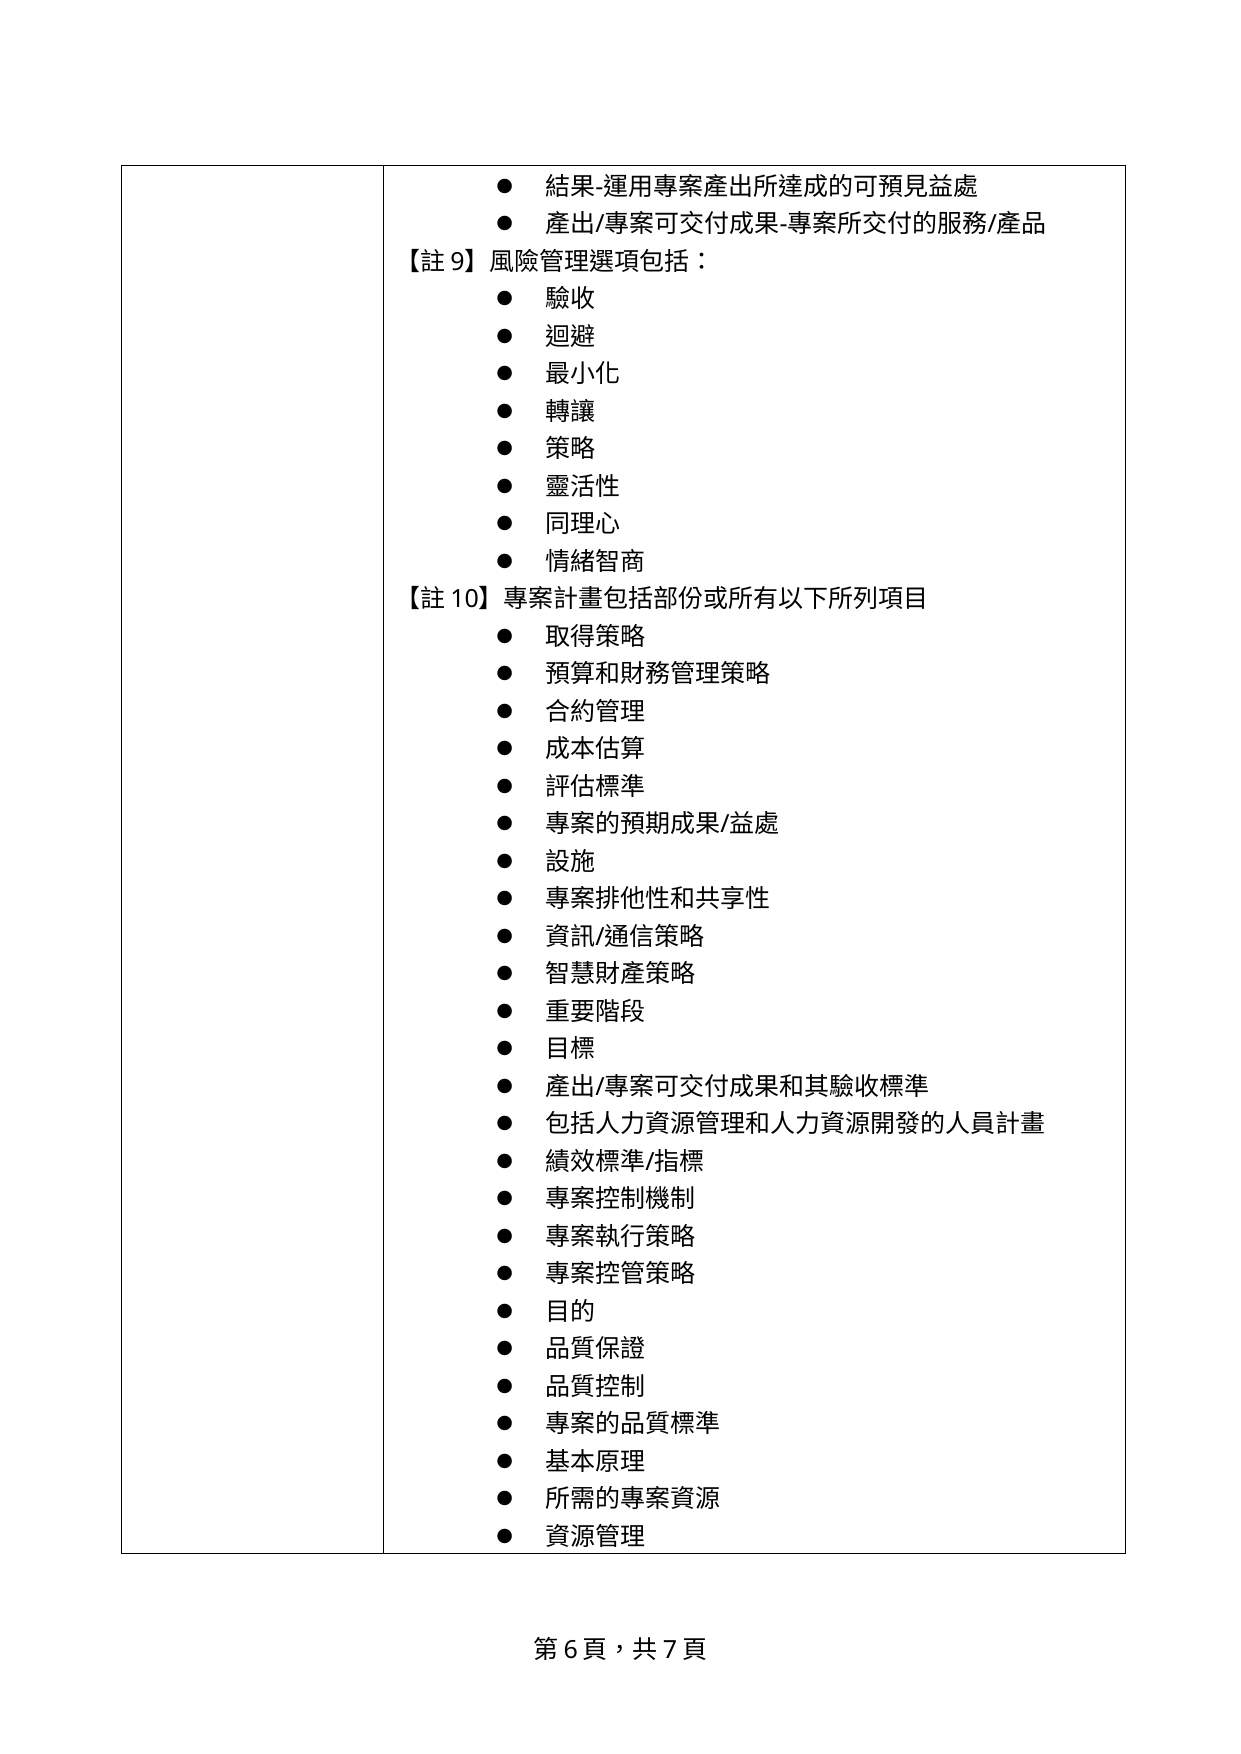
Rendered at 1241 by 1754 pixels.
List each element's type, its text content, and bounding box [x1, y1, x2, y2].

table_cell 【註1】利害關係人包括： 專案贊助人/提供資金機構 顧客或客戶（內部及外部） 產業 其他機構 一般大眾 相關利益團體 工會 實務領域 組織資深管理層 部長 專案團隊 指導委員會 終端用戶 供應商/服務提供者 【註2】專案考量要素包括： 專案範圍-成果、目標、專案可交付成果 可行性 專案團隊所需的技能 專案所需的人員，包括具備專業知識的人員 溝通管理，包括回報要求 專案相關的風險，包括人員、環境、資源、專案期程內的技術變革 指導委員會的安排 時間範圍和重要里程碑 成本 專案的資源 獲取/採購 專案的組織結構 專案品質控制和運作靈活性 專案控管方式 監控各階段產出 專案交付要求 試驗結果 智慧財產權 組織內的專案整合 過渡期安排 變更管理 專案評估 【註3】政策和程序包括： 影響組織管理的政府法律，例如︰ 公部門管理法案 財務管理和會計法律及法規 隱私法 與下列項目相關的政府及組織的準則和程序︰ 專案控管 資源 安全 策略規劃 招聘 風險管理 採購準則 指示審批 產業協定 【註4】專家包括： 法律 技術 金融 其它實務領域 其他相關機構 物流 【註5】制約因素包括： 政治 產業 法令 技術 金融 資源 社會和文化因素 文化變革管理 （內部） 安全/隱私 環境 物流支援 【註6】分析報告包括： 成本效益分析 【註7】自下列取得批准： 專案贊助人/提供資金機構 專案的業務所有人 計畫經理 產線經理 組織內的專案管理辦公室/人員 執行長、經理或管理代表 客戶或顧客 【註8】依下列項目定義專案範圍： 目標-該專案的目標/目的 結果-運用專案產出所達成的可預見益處 產出/專案可交付成果-專案所交付的服務/產品 【註9】風險管理選項包括： 驗收 迴避 最小化 轉讓 策略 靈活性 同理心 情緒智商 【註10】專案計畫包括部份或所有以下所列項目 取得策略 預算和財務管理策略 合約管理 成本估算 評估標準 專案的預期成果/益處 設施 專案排他性和共享性 資訊/通信策略 智慧財產策略 重要階段 目標 產出/專案可交付成果和其驗收標準 包括人力資源管理和人力資源開發的人員計畫 績效標準/指標 專案控制機制 專案執行策略 專案控管策略 目的 品質保證 品質控制 專案的品質標準 基本原理 所需的專案資源 資源管理 風險管理 角色和職責 期程/時程 作業/工作細項結構 (WBS) 【註11】專案管理工具包括： 風險分析 組織的專案控管 溝通計畫 回報系統 專案管理軟體和其他工具︰ 甘特圖和條形圖 計畫評核術 (PERT) 圖表 要徑法 成本計畫控制系統 物流支援分析 生命週期成本分析 試算表 紀錄系統-電子及人工 【註12】專案基礎結構包括： 員額條件/需求的招募與訓練 設備和技術支援 資源需求，包括差旅、財務等 專案辦公室 管理基礎結構方式 [384, 166, 1125, 1553]
table_cell [122, 166, 383, 1553]
